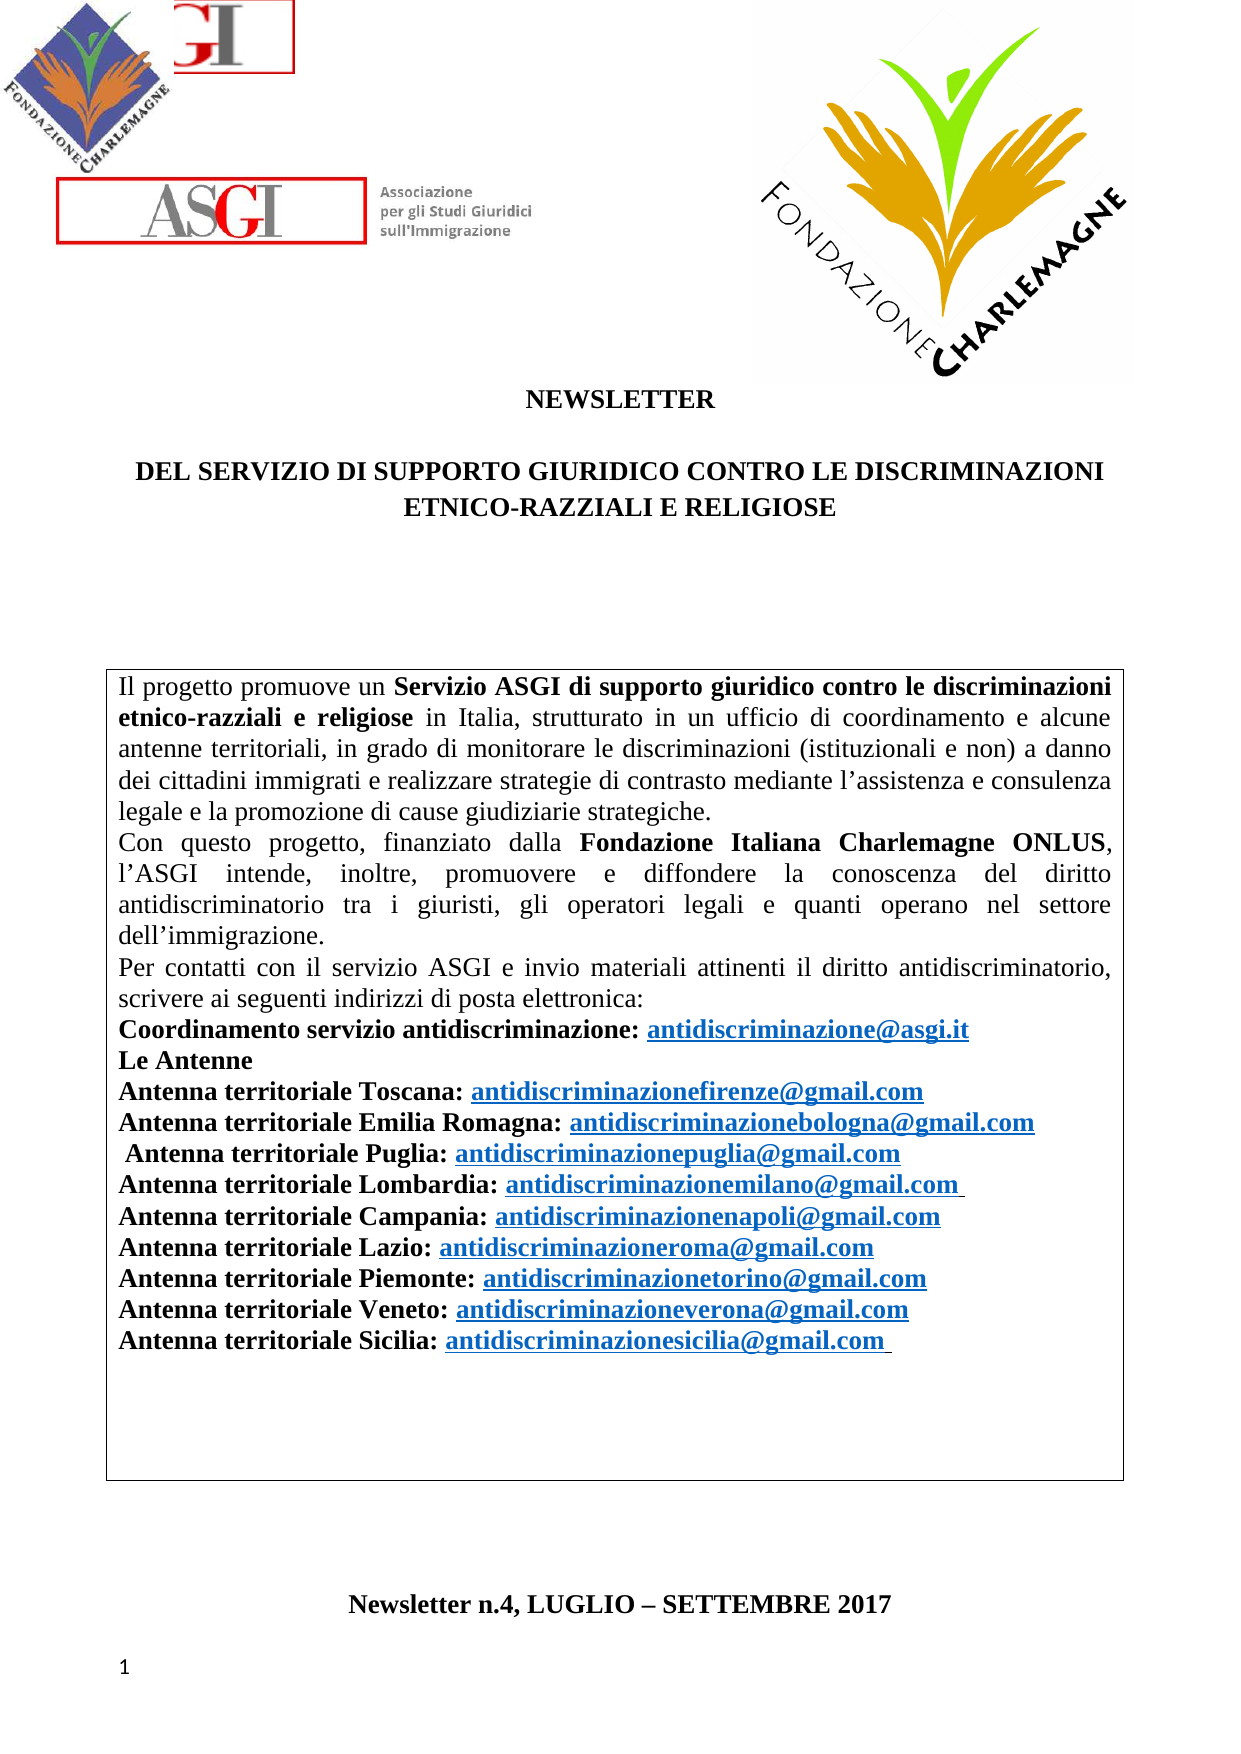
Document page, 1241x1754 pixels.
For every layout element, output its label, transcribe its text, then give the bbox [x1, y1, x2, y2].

text NEWSLETTER [118, 74, 1122, 414]
text ETNICO-RAZZIALI E RELIGIOSE [118, 491, 1122, 522]
picture [0, 0, 539, 249]
text Newsletter n.4, LUGLIO – SETTEMBRE 2017 [118, 1589, 1122, 1620]
text DEL SERVIZIO DI SUPPORTO GIURIDICO CONTRO LE DISCRIMINAZIONI [118, 455, 1122, 486]
picture [753, 0, 1134, 384]
table_header Il progetto promuove un Servizio ASGI di supporto giuridico contro le discriminazioni etnico-razziali e religiose in Italia, strutturato in un ufficio di coordinamento e alcune antenne territoriali, in grado di monitorare le discriminazioni (istituzionali e non) a danno dei cittadini immigrati e realizzare strategie di contrasto mediante l’assistenza e consulenza legale e la promozione di cause giudiziarie strategiche. Con questo progetto, finanziato dalla Fondazione Italiana Charlemagne ONLUS, l’ASGI intende, inoltre, promuovere e diffondere la conoscenza del diritto antidiscriminatorio tra i giuristi, gli operatori legali e quanti operano nel settore dell’immigrazione. Per contatti con il servizio ASGI e invio materiali attinenti il diritto antidiscriminatorio, scrivere ai seguenti indirizzi di posta elettronica: Coordinamento servizio antidiscriminazione: antidiscriminazione@asgi.it Le Antenne Antenna territoriale Toscana: antidiscriminazionefirenze@gmail.com Antenna territoriale Emilia Romagna: antidiscriminazionebologna@gmail.com Antenna territoriale Puglia: antidiscriminazionepuglia@gmail.com Antenna territoriale Lombardia: antidiscriminazionemilano@gmail.com Antenna territoriale Campania: antidiscriminazionenapoli@gmail.com Antenna territoriale Lazio: antidiscriminazioneroma@gmail.com Antenna territoriale Piemonte: antidiscriminazionetorino@gmail.com Antenna territoriale Veneto: antidiscriminazioneverona@gmail.com Antenna territoriale Sicilia: antidiscriminazionesicilia@gmail.com [107, 670, 1123, 1480]
